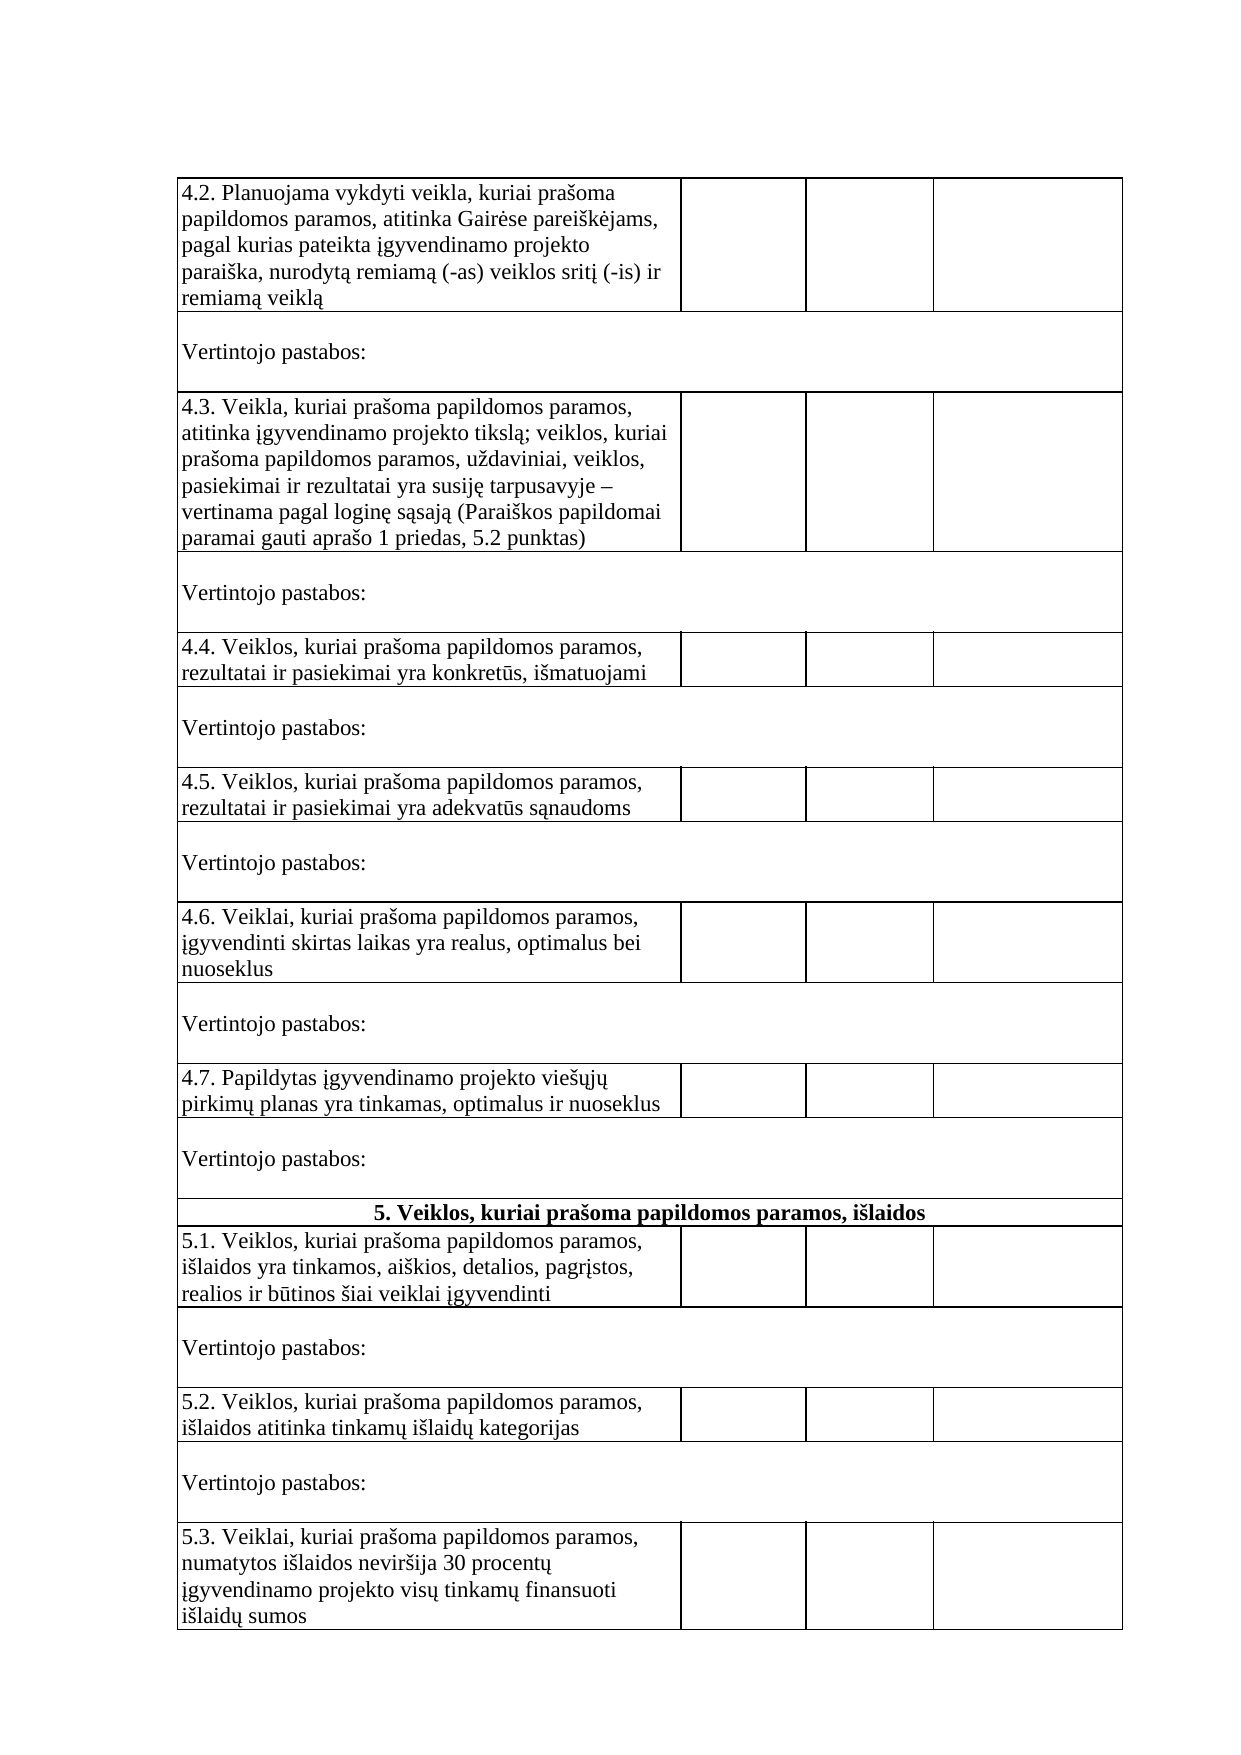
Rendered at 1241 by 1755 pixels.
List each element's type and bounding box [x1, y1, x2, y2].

table_cell [807, 903, 933, 982]
table_cell [682, 903, 805, 982]
table_cell [807, 1523, 933, 1628]
table_cell [934, 768, 1122, 821]
table_cell [807, 393, 933, 551]
table_cell [934, 179, 1122, 311]
table_cell [682, 1227, 805, 1306]
table_cell [934, 393, 1122, 551]
table_cell [682, 1064, 805, 1117]
table_cell [682, 1388, 805, 1441]
table_cell [682, 633, 805, 686]
table_cell [934, 903, 1122, 982]
table_cell [807, 1064, 933, 1117]
table_cell [807, 1227, 933, 1306]
table_cell [934, 633, 1122, 686]
table_cell [807, 179, 933, 311]
table_cell [807, 1388, 933, 1441]
table_cell [807, 633, 933, 686]
table_cell [934, 1523, 1122, 1628]
table_cell [934, 1388, 1122, 1441]
table_cell [807, 768, 933, 821]
table_cell [934, 1227, 1122, 1306]
table_cell [934, 1064, 1122, 1117]
table_cell [682, 1523, 805, 1628]
table_cell [682, 768, 805, 821]
table_cell [682, 179, 805, 311]
table_cell [682, 393, 805, 551]
